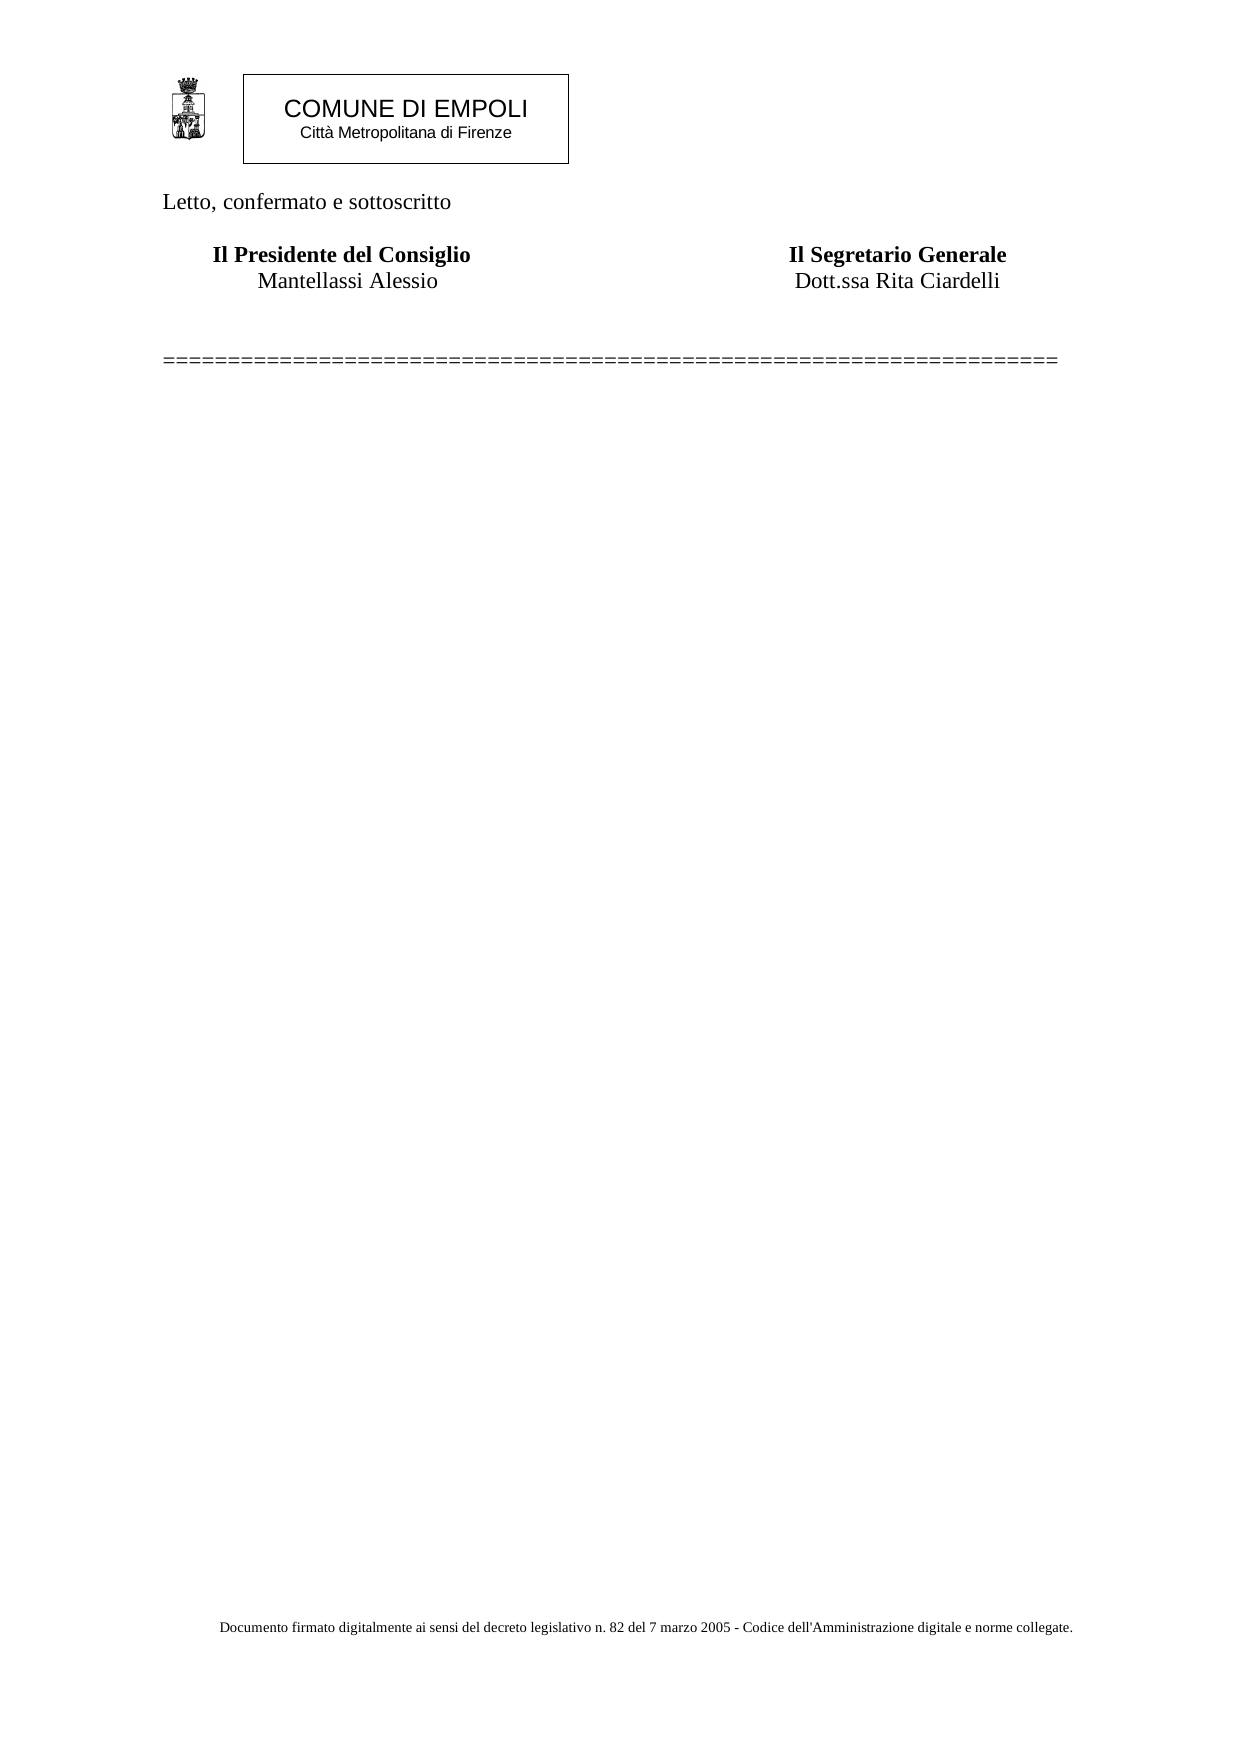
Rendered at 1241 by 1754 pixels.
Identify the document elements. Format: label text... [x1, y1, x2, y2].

text ===================================================================== [162, 347, 1131, 373]
table_cell [546, 267, 702, 294]
table_cell Dott.ssa Rita Ciardelli [703, 267, 1093, 294]
text Letto, confermato e sottoscritto [162, 188, 1131, 214]
table_header [546, 241, 702, 267]
picture [171, 76, 206, 142]
table_header Il Segretario Generale [703, 241, 1093, 267]
table_cell Mantellassi Alessio [155, 267, 546, 294]
table_header Il Presidente del Consiglio [155, 241, 546, 267]
